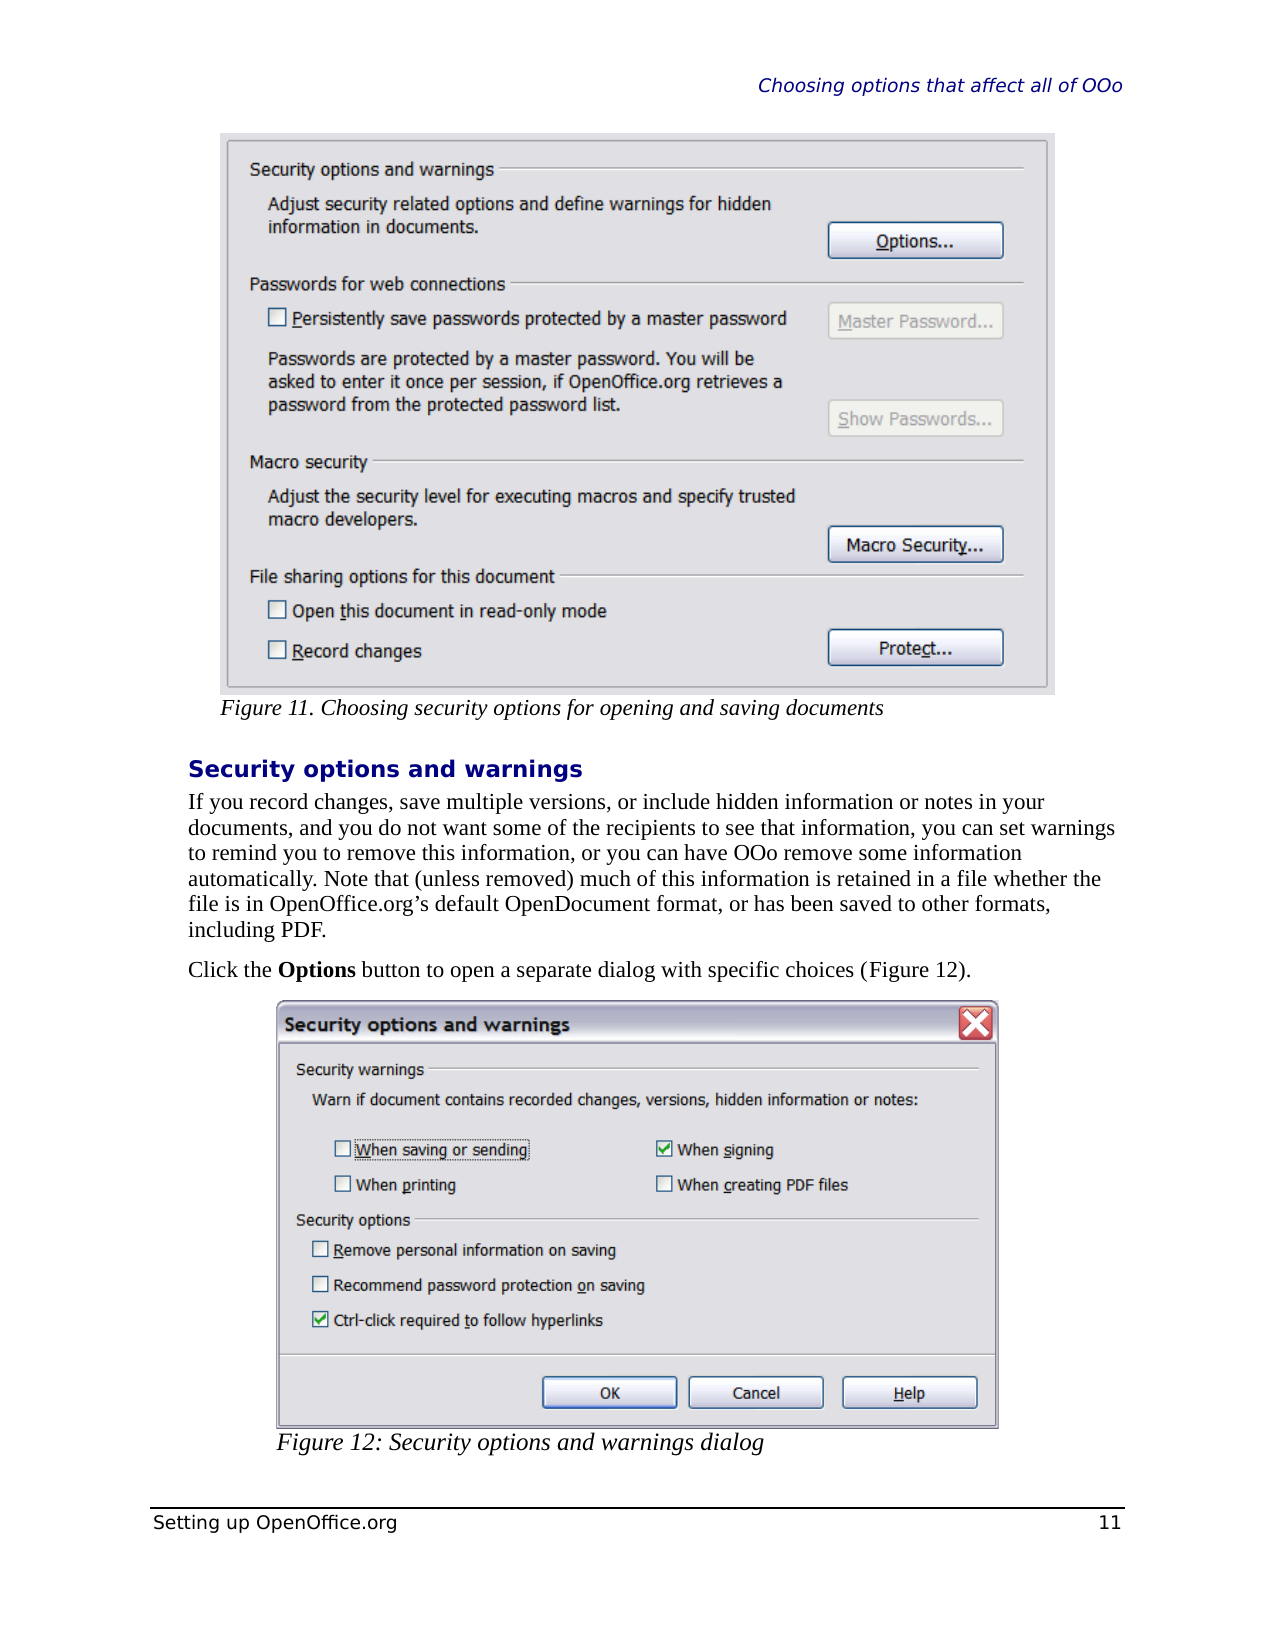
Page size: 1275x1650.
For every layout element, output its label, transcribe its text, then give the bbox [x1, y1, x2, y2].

text Figure 12: Security options and warnings dialog [276, 1429, 999, 1456]
text Figure 11. Choosing security options for opening and saving documents [220, 695, 1055, 720]
text Click the Options button to open a separate dialog with specific choices (Figure 12). [188, 957, 1125, 982]
picture [276, 1000, 999, 1429]
subtitle Security options and warnings [188, 756, 1125, 783]
text If you record changes, save multiple versions, or include hidden information or notes in your documents, and you do not want some of the recipients to see that information, you can set warnings to remind you to remove this information, or you can have OOo remove some information automatically. Note that (unless removed) much of this information is retained in a file whether the file is in OpenOffice.org’s default OpenDocument format, or has been saved to other formats, including PDF. [188, 789, 1125, 942]
picture [220, 133, 1055, 695]
